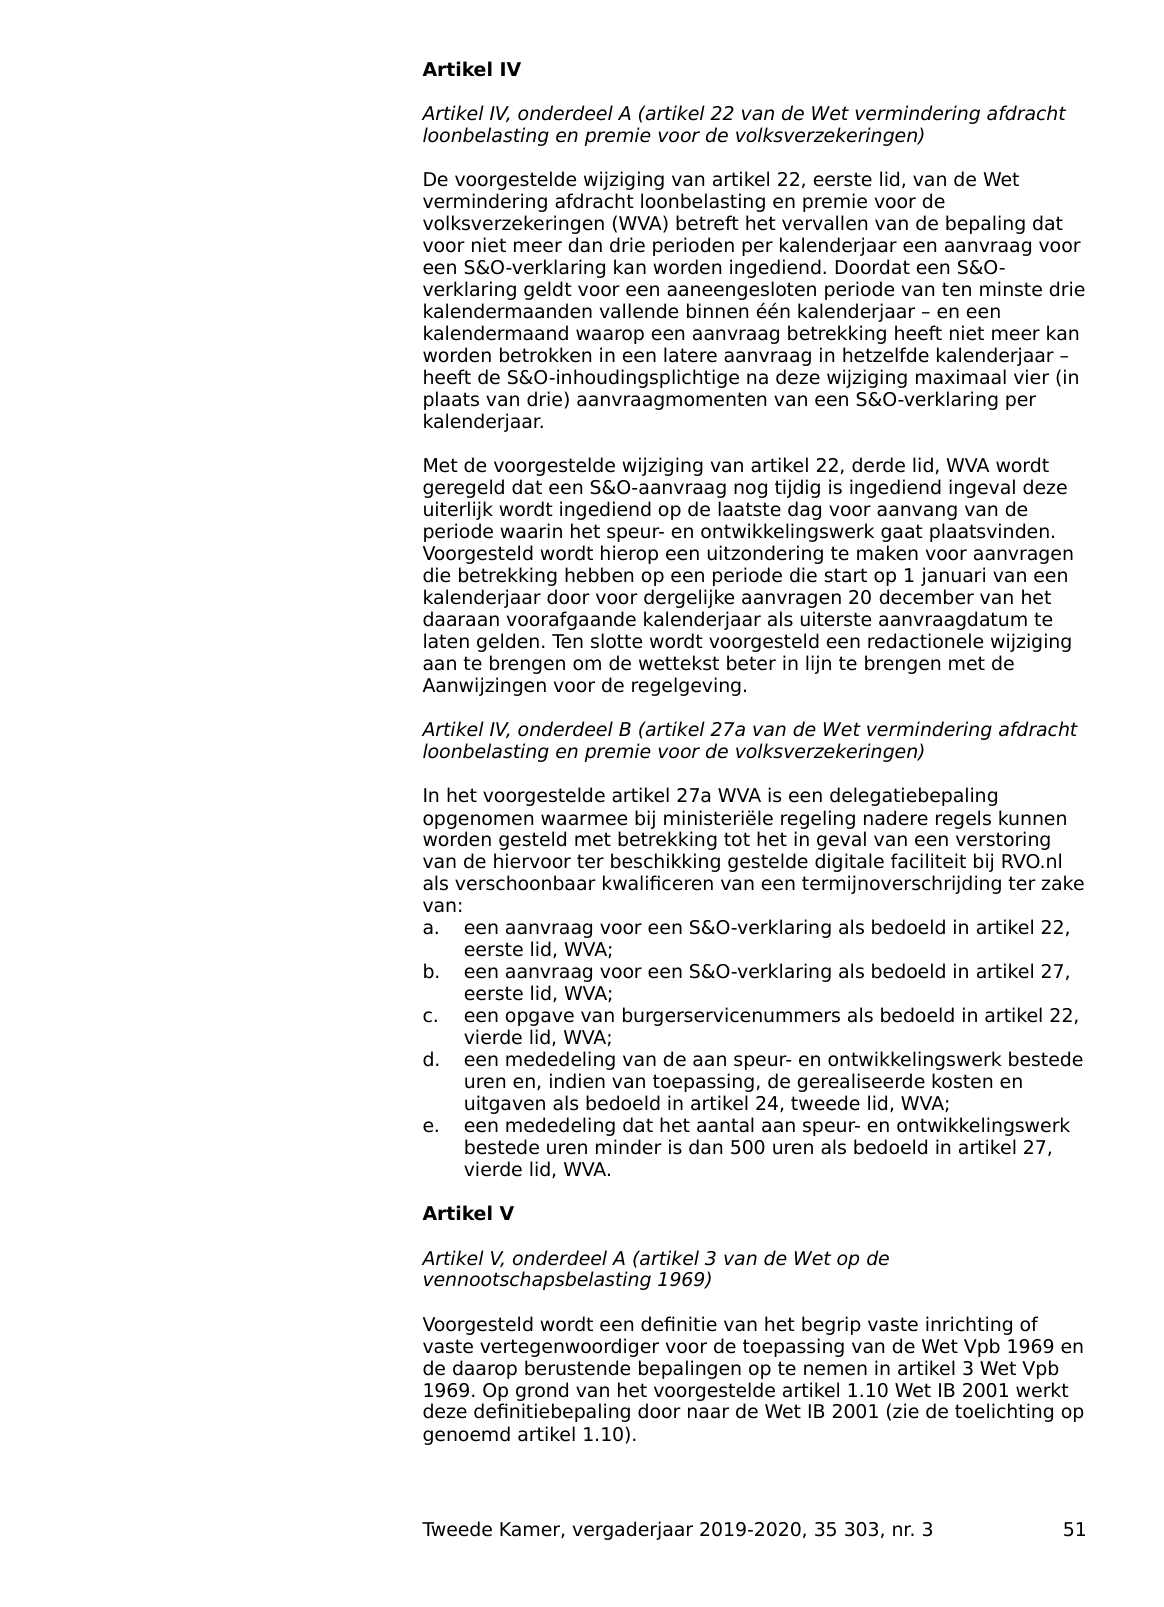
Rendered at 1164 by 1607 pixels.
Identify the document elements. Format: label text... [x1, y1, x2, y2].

subtitle Artikel IV, onderdeel B (artikel 27a van de Wet vermindering afdracht loonbelasting en premie voor de volksverzekeringen) [422, 719, 1087, 763]
subtitle Artikel IV, onderdeel A (artikel 22 van de Wet vermindering afdracht loonbelasting en premie voor de volksverzekeringen) [422, 103, 1087, 147]
text b. een aanvraag voor een S&O-verklaring als bedoeld in artikel 27, eerste lid, WVA; [422, 961, 1087, 1005]
text In het voorgestelde artikel 27a WVA is een delegatiebepaling opgenomen waarmee bij ministeriële regeling nadere regels kunnen worden gesteld met betrekking tot het in geval van een verstoring van de hiervoor ter beschikking gestelde digitale faciliteit bij RVO.nl als verschoonbaar kwalificeren van een termijnoverschrijding ter zake van: [422, 785, 1087, 917]
text a. een aanvraag voor een S&O-verklaring als bedoeld in artikel 22, eerste lid, WVA; [422, 917, 1087, 961]
text Met de voorgestelde wijziging van artikel 22, derde lid, WVA wordt geregeld dat een S&O-aanvraag nog tijdig is ingediend ingeval deze uiterlijk wordt ingediend op de laatste dag voor aanvang van de periode waarin het speur- en ontwikkelingswerk gaat plaatsvinden. Voorgesteld wordt hierop een uitzondering te maken voor aanvragen die betrekking hebben op een periode die start op 1 januari van een kalenderjaar door voor dergelijke aanvragen 20 december van het daaraan voorafgaande kalenderjaar als uiterste aanvraagdatum te laten gelden. Ten slotte wordt voorgesteld een redactionele wijziging aan te brengen om de wettekst beter in lijn te brengen met de Aanwijzingen voor de regelgeving. [422, 455, 1087, 697]
subtitle Artikel V [422, 1203, 1087, 1225]
text De voorgestelde wijziging van artikel 22, eerste lid, van de Wet vermindering afdracht loonbelasting en premie voor de volksverzekeringen (WVA) betreft het vervallen van de bepaling dat voor niet meer dan drie perioden per kalenderjaar een aanvraag voor een S&O-verklaring kan worden ingediend. Doordat een S&O-verklaring geldt voor een aaneengesloten periode van ten minste drie kalendermaanden vallende binnen één kalenderjaar – en een kalendermaand waarop een aanvraag betrekking heeft niet meer kan worden betrokken in een latere aanvraag in hetzelfde kalenderjaar – heeft de S&O-inhoudingsplichtige na deze wijziging maximaal vier (in plaats van drie) aanvraagmomenten van een S&O-verklaring per kalenderjaar. [422, 169, 1087, 433]
text d. een mededeling van de aan speur- en ontwikkelingswerk bestede uren en, indien van toepassing, de gerealiseerde kosten en uitgaven als bedoeld in artikel 24, tweede lid, WVA; [422, 1049, 1087, 1115]
text c. een opgave van burgerservicenummers als bedoeld in artikel 22, vierde lid, WVA; [422, 1005, 1087, 1049]
subtitle Artikel V, onderdeel A (artikel 3 van de Wet op de vennootschapsbelasting 1969) [422, 1247, 1087, 1291]
text Voorgesteld wordt een definitie van het begrip vaste inrichting of vaste vertegenwoordiger voor de toepassing van de Wet Vpb 1969 en de daarop berustende bepalingen op te nemen in artikel 3 Wet Vpb 1969. Op grond van het voorgestelde artikel 1.10 Wet IB 2001 werkt deze definitiebepaling door naar de Wet IB 2001 (zie de toelichting op genoemd artikel 1.10). [422, 1313, 1087, 1445]
text e. een mededeling dat het aantal aan speur- en ontwikkelingswerk bestede uren minder is dan 500 uren als bedoeld in artikel 27, vierde lid, WVA. [422, 1115, 1087, 1181]
subtitle Artikel IV [422, 59, 1087, 81]
